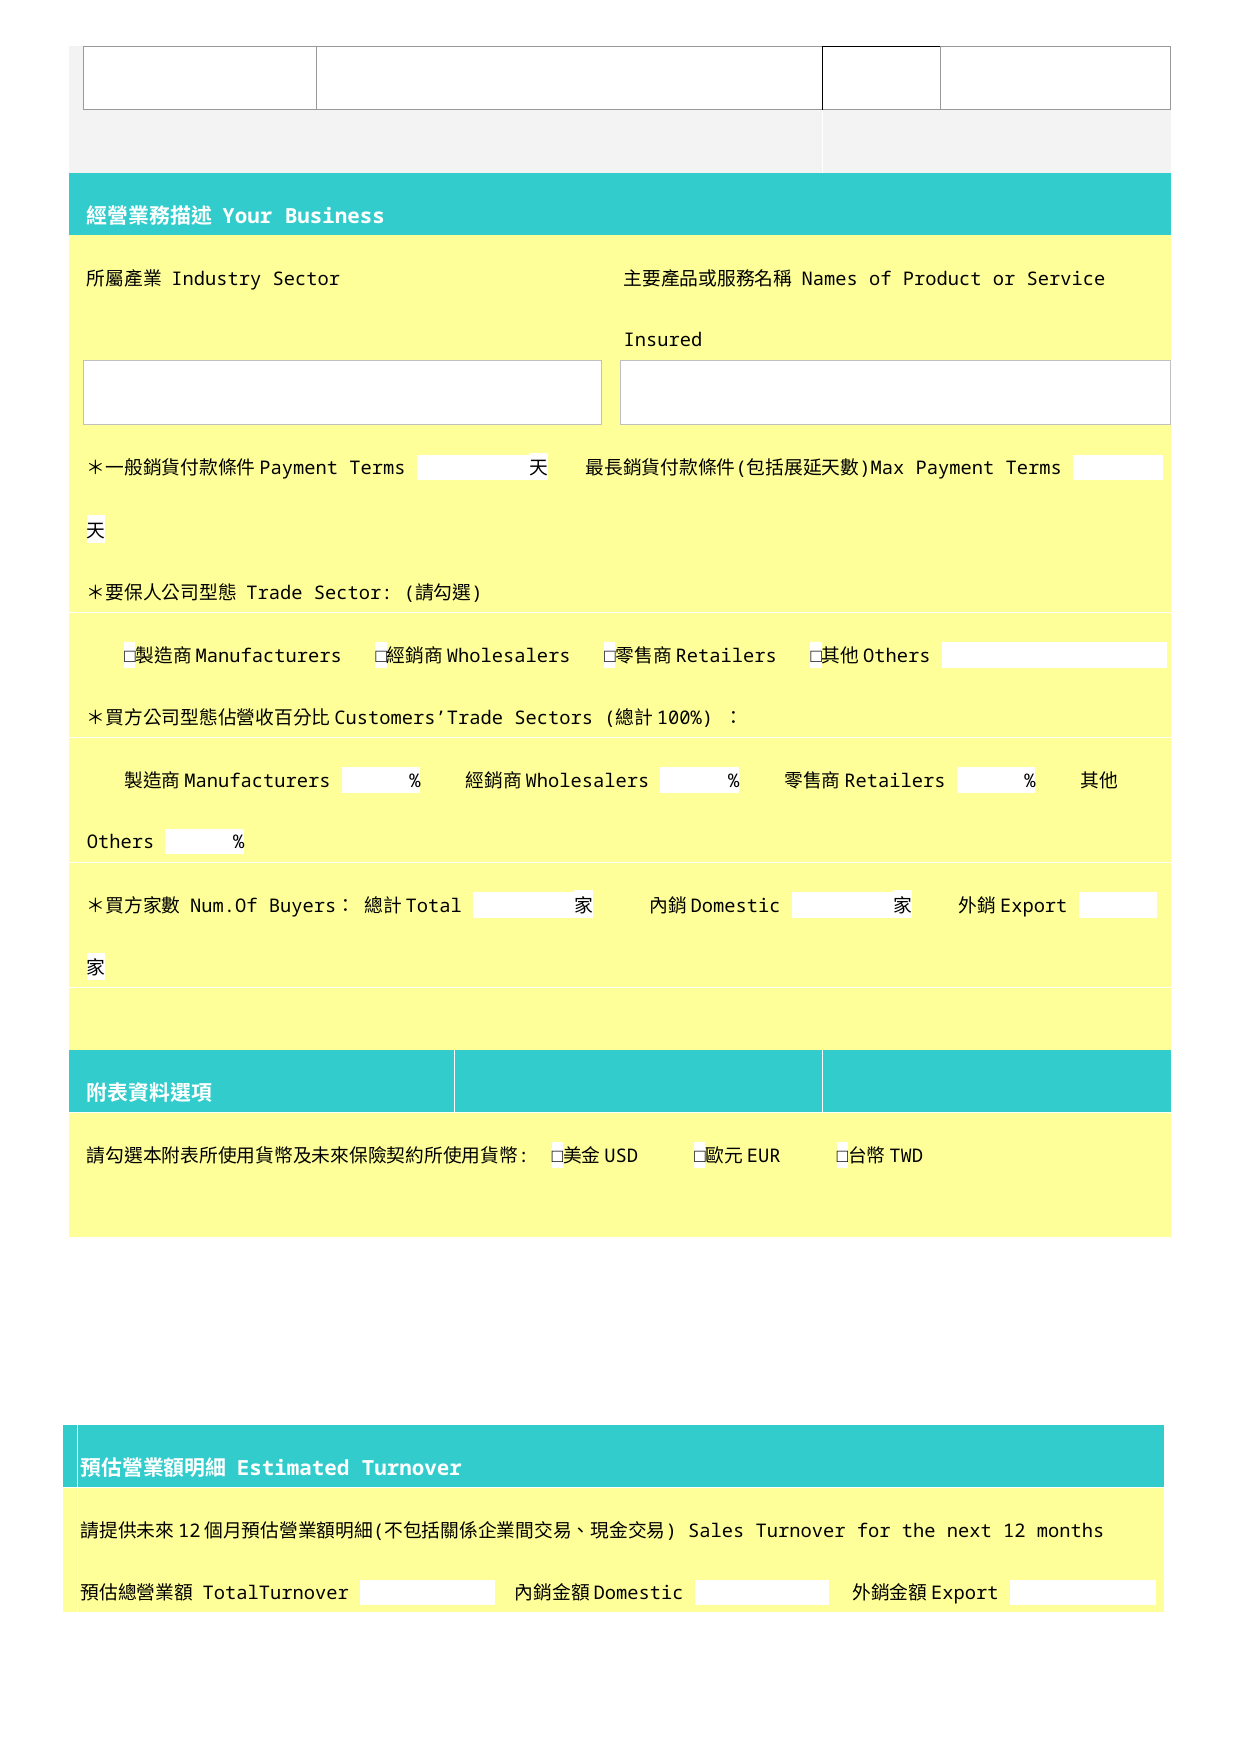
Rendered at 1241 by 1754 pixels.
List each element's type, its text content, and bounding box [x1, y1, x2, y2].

table_header [66, 46, 1175, 1300]
table_cell [841, 1550, 849, 1612]
table_cell [69, 738, 84, 862]
table_cell [84, 1175, 1171, 1237]
table_cell [455, 1050, 796, 1112]
table_cell [69, 1113, 84, 1175]
table_cell [621, 361, 1170, 424]
table_cell [69, 109, 84, 173]
table_cell 預估總營業額 TotalTurnover [78, 1550, 504, 1612]
table_cell [84, 47, 316, 109]
table_cell [69, 1175, 84, 1237]
table_cell [63, 1550, 77, 1612]
table_cell 外銷金額Export [849, 1550, 1164, 1612]
table_cell 請勾選本附表所使用貨幣及未來保險契約所使用貨幣: □美金USD □歐元EUR □台幣TWD [84, 1113, 1171, 1175]
table_cell [69, 46, 83, 109]
table_cell [941, 47, 1170, 109]
table_cell [69, 550, 84, 612]
table_cell [69, 1050, 84, 1112]
table_cell 所屬產業 Industry Sector [84, 235, 602, 360]
table_cell [69, 675, 84, 737]
table_cell [602, 360, 620, 424]
table_cell 經營業務描述 Your Business [84, 173, 1171, 235]
table_cell [69, 360, 83, 424]
table_cell [317, 47, 822, 109]
table_cell [823, 110, 934, 173]
table_cell [934, 110, 1171, 173]
table_cell [823, 1050, 1171, 1112]
table_cell [69, 424, 84, 550]
table_cell [84, 361, 601, 424]
table_cell 主要產品或服務名稱 Names of Product or Service Insured [620, 235, 1171, 360]
table_cell ＊一般銷貨付款條件Payment Terms 天 最長銷貨付款條件(包括展延天數)Max Payment Terms 天 [84, 424, 1171, 550]
table_cell □製造商Manufacturers □經銷商Wholesalers □零售商Retailers □其他Others [84, 613, 1171, 675]
table_cell [69, 863, 84, 987]
table_cell [796, 1050, 822, 1112]
table_cell [316, 110, 694, 173]
table_header [60, 1425, 1169, 1671]
table_cell [69, 173, 84, 235]
table_cell [447, 1050, 454, 1112]
table_cell [823, 47, 940, 109]
table_cell [69, 613, 84, 675]
table_cell [602, 235, 620, 360]
table_cell [504, 1550, 512, 1612]
table_cell 內銷金額Domestic [512, 1550, 841, 1612]
table_cell [84, 988, 1171, 1050]
table_cell [84, 110, 316, 173]
table_cell ＊買方家數 Num.Of Buyers： 總計Total 家 內銷Domestic 家 外銷Export 家 [84, 863, 1171, 987]
table_cell [69, 988, 84, 1050]
table_cell ＊買方公司型態佔營收百分比Customers’Trade Sectors (總計100%) ： [84, 675, 1171, 737]
table_cell 請提供未來12個月預估營業額明細(不包括關係企業間交易、現金交易) Sales Turnover for the next 12 months [78, 1488, 1164, 1550]
table_cell [63, 1488, 77, 1550]
table_header 預估營業額明細 Estimated Turnover [78, 1425, 1164, 1487]
table_cell 製造商Manufacturers % 經銷商Wholesalers % 零售商Retailers % 其他Others % [84, 738, 1171, 862]
table_cell [694, 110, 822, 173]
table_cell [69, 235, 84, 360]
table_cell ＊要保人公司型態 Trade Sector: (請勾選) [84, 550, 1171, 612]
table_cell 附表資料選項 [84, 1050, 447, 1112]
table_header [63, 1425, 77, 1487]
